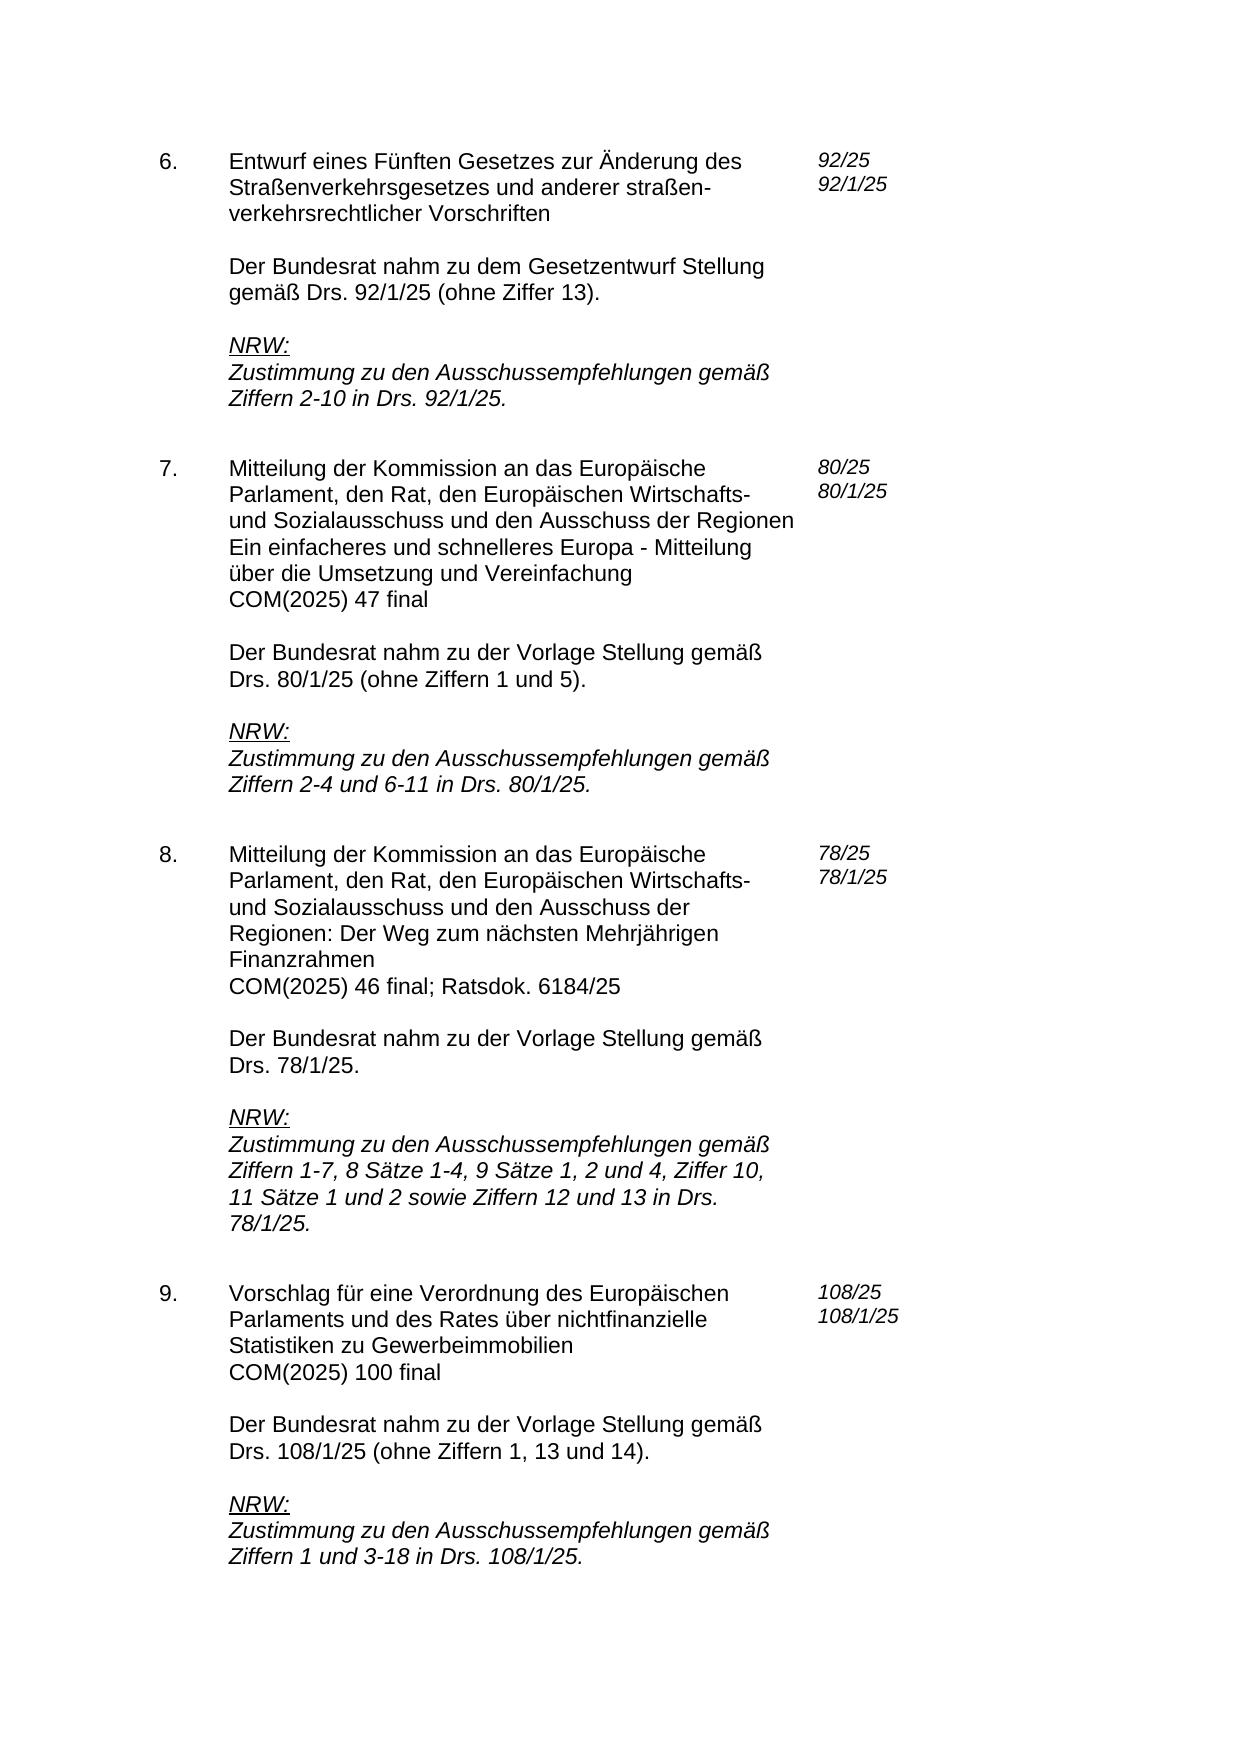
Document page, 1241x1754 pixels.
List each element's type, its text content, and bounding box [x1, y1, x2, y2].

table_cell 6. [148, 148, 217, 455]
table_cell 7. [148, 455, 217, 841]
table_cell 8. [148, 841, 217, 1280]
table_cell 92/25 92/1/25 [806, 148, 956, 455]
table_cell Mitteilung der Kommission an das Europäische Parlament, den Rat, den Europäischen Wirtschafts- und Sozialausschuss und den Ausschuss der Regionen: Der Weg zum nächsten Mehrjährigen Finanzrahmen COM(2025) 46 final; Ratsdok. 6184/25 Der Bundesrat nahm zu der Vorlage Stellung gemäß Drs. 78/1/25. NRW: Zustimmung zu den Ausschussempfehlungen gemäß Ziffern 1-7, 8 Sätze 1-4, 9 Sätze 1, 2 und 4, Ziffer 10, 11 Sätze 1 und 2 sowie Ziffern 12 und 13 in Drs. 78/1/25. [217, 841, 806, 1280]
table_cell 80/25 80/1/25 [806, 455, 956, 841]
table_cell 78/25 78/1/25 [806, 841, 956, 1280]
table_cell Entwurf eines Fünften Gesetzes zur Änderung des Straßenverkehrsgesetzes und anderer straßen­verkehrsrechtlicher Vorschriften Der Bundesrat nahm zu dem Gesetzentwurf Stellung gemäß Drs. 92/1/25 (ohne Ziffer 13). NRW: Zustimmung zu den Ausschussempfehlungen gemäß Ziffern 2-10 in Drs. 92/1/25. [217, 148, 806, 455]
table_cell Mitteilung der Kommission an das Europäische Parlament, den Rat, den Europäischen Wirtschafts- und Sozialausschuss und den Ausschuss der Regionen Ein einfacheres und schnelleres Europa - Mitteilung über die Umsetzung und Vereinfachung COM(2025) 47 final Der Bundesrat nahm zu der Vorlage Stellung gemäß Drs. 80/1/25 (ohne Ziffern 1 und 5). NRW: Zustimmung zu den Ausschussempfehlungen gemäß Ziffern 2-4 und 6-11 in Drs. 80/1/25. [217, 455, 806, 841]
table_cell 108/25 108/1/25 [806, 1280, 956, 1613]
table_cell 9. [148, 1280, 217, 1613]
table_cell Vorschlag für eine Verordnung des Europäischen Parlaments und des Rates über nichtfinanzielle Statistiken zu Gewerbeimmobilien COM(2025) 100 final Der Bundesrat nahm zu der Vorlage Stellung gemäß Drs. 108/1/25 (ohne Ziffern 1, 13 und 14). NRW: Zustimmung zu den Ausschussempfehlungen gemäß Ziffern 1 und 3-18 in Drs. 108/1/25. [217, 1280, 806, 1613]
